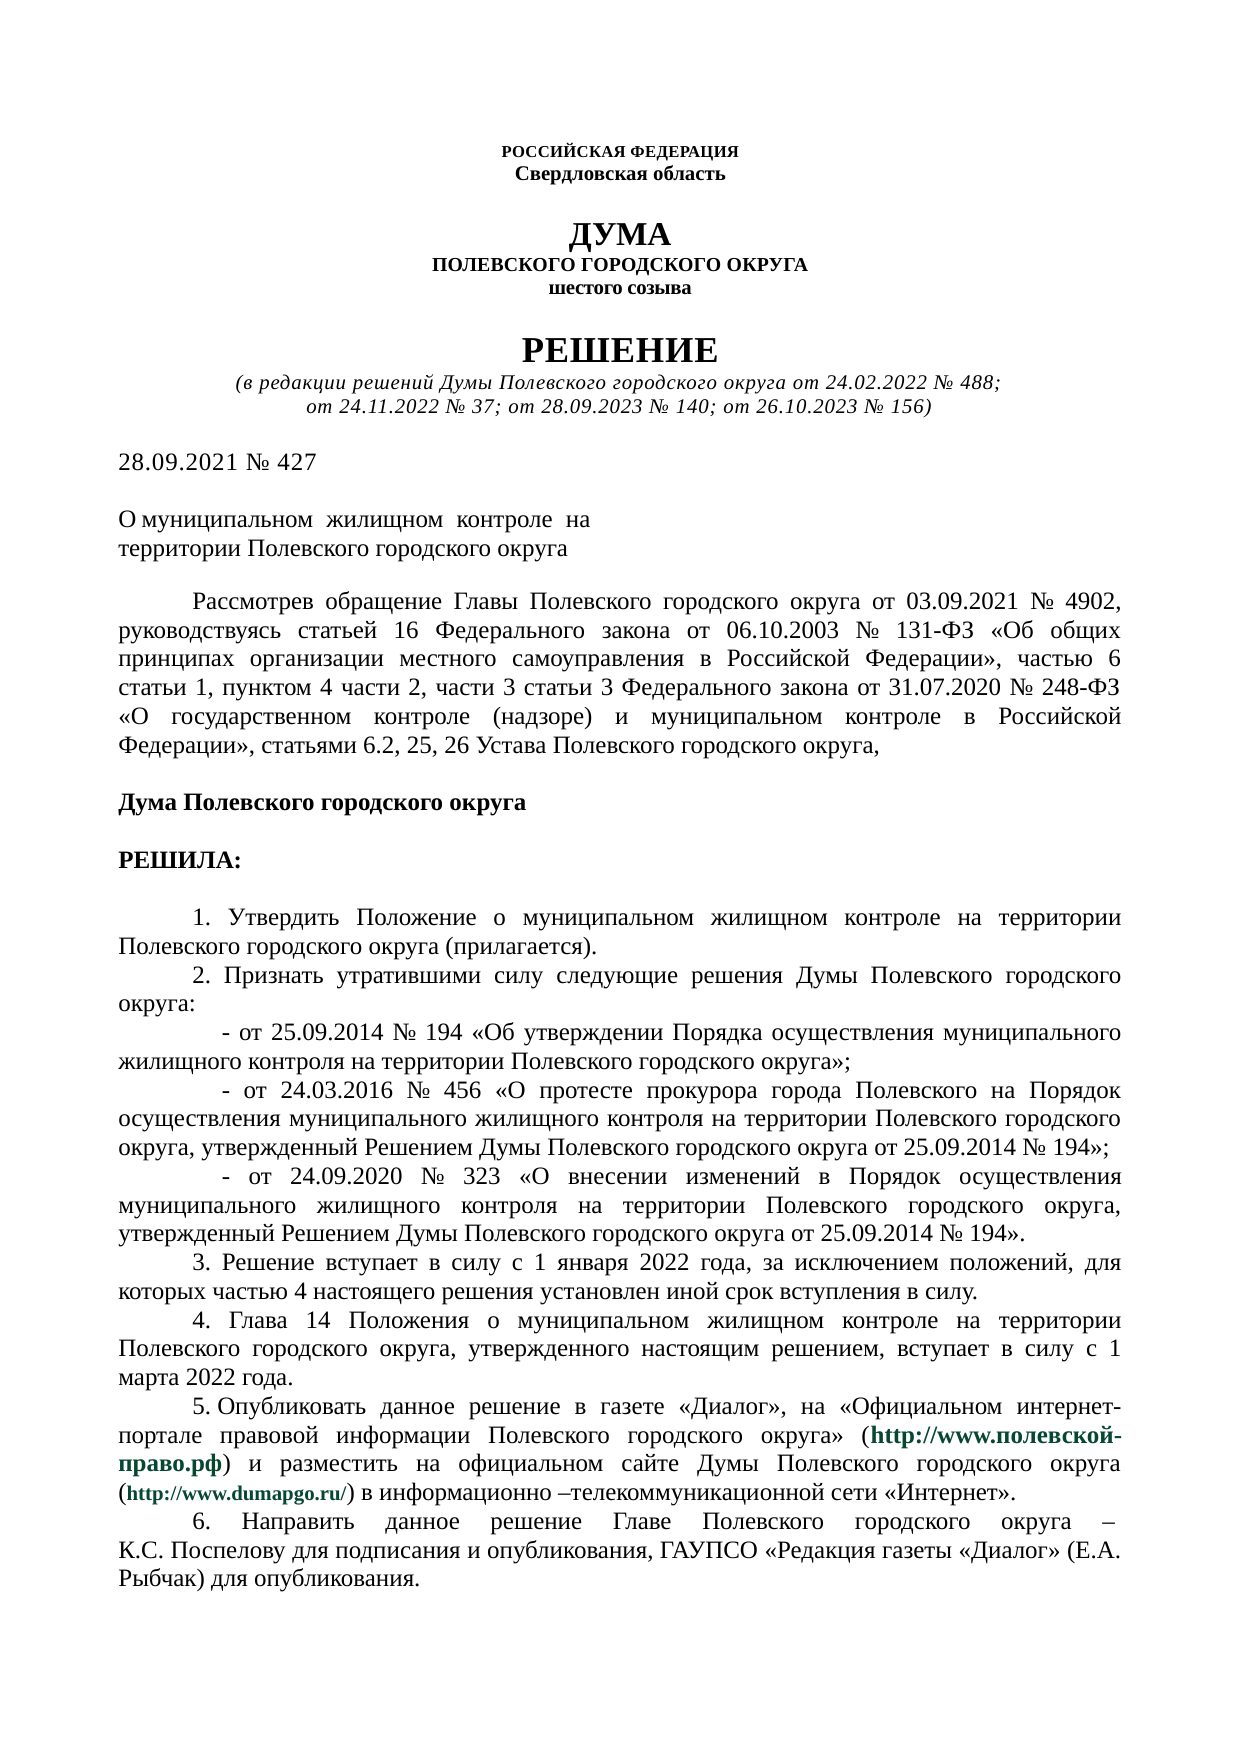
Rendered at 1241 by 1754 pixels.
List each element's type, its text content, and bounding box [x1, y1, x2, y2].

text - от 24.09.2020 № 323 «О внесении изменений в Порядок осуществления муниципального жилищного контроля на территории Полевского городского округа, утвержденный Решением Думы Полевского городского округа от 25.09.2014 № 194». [118, 1161, 1122, 1247]
text Дума Полевского городского округа [118, 787, 1122, 816]
text 1. Утвердить Положение о муниципальном жилищном контроле на территории Полевского городского округа (прилагается). [118, 902, 1122, 960]
text Свердловская область [118, 161, 1122, 185]
text 5. Опубликовать данное решение в газете «Диалог», на «Официальном интернет-портале правовой информации Полевского городского округа» (http://www.полевской-право.рф) и разместить на официальном сайте Думы Полевского городского округа (http://www.dumapgo.ru/) в информационно –телекоммуникационной сети «Интернет». [118, 1391, 1122, 1506]
text ПОЛЕВСКОГО ГОРОДСКОГО ОКРУГА [118, 252, 1122, 275]
text 6. Направить данное решение Главе Полевского городского округа – К.С. Поспелову для подписания и опубликования, ГАУПСО «Редакция газеты «Диалог» (Е.А. Рыбчак) для опубликования. [118, 1506, 1122, 1592]
text РЕШИЛА: [118, 845, 1122, 873]
text - от 25.09.2014 № 194 «Об утверждении Порядка осуществления муниципального жилищного контроля на территории Полевского городского округа»; [118, 1017, 1122, 1075]
text ДУМА [118, 214, 1122, 252]
text шестого созыва [118, 275, 1122, 299]
text (в редакции решений Думы Полевского городского округа от 24.02.2022 № 488; от 24.11.2022 № 37; от 28.09.2023 № 140; от 26.10.2023 № 156) [118, 370, 1122, 418]
text РОССИЙСКАЯ ФЕДЕРАЦИЯ [118, 142, 1122, 161]
text О муниципальном жилищном контроле на территории Полевского городского округа [118, 504, 591, 562]
text Рассмотрев обращение Главы Полевского городского округа от 03.09.2021 № 4902, руководствуясь статьей 16 Федерального закона от 06.10.2003 № 131-ФЗ «Об общих принципах организации местного самоуправления в Российской Федерации», частью 6 статьи 1, пунктом 4 части 2, части 3 статьи 3 Федерального закона от 31.07.2020 № 248-ФЗ «О государственном контроле (надзоре) и муниципальном контроле в Российской Федерации», статьями 6.2, 25, 26 Устава Полевского городского округа, [118, 586, 1122, 758]
text 4. Глава 14 Положения о муниципальном жилищном контроле на территории Полевского городского округа, утвержденного настоящим решением, вступает в силу с 1 марта 2022 года. [118, 1305, 1122, 1391]
text 2. Признать утратившими силу следующие решения Думы Полевского городского округа: [118, 960, 1122, 1017]
text - от 24.03.2016 № 456 «О протесте прокурора города Полевского на Порядок осуществления муниципального жилищного контроля на территории Полевского городского округа, утвержденный Решением Думы Полевского городского округа от 25.09.2014 № 194»; [118, 1075, 1122, 1161]
text 28.09.2021 № 427 [118, 447, 1122, 476]
text 3. Решение вступает в силу с 1 января 2022 года, за исключением положений, для которых частью 4 настоящего решения установлен иной срок вступления в силу. [118, 1247, 1122, 1305]
text РЕШЕНИЕ [118, 328, 1122, 370]
